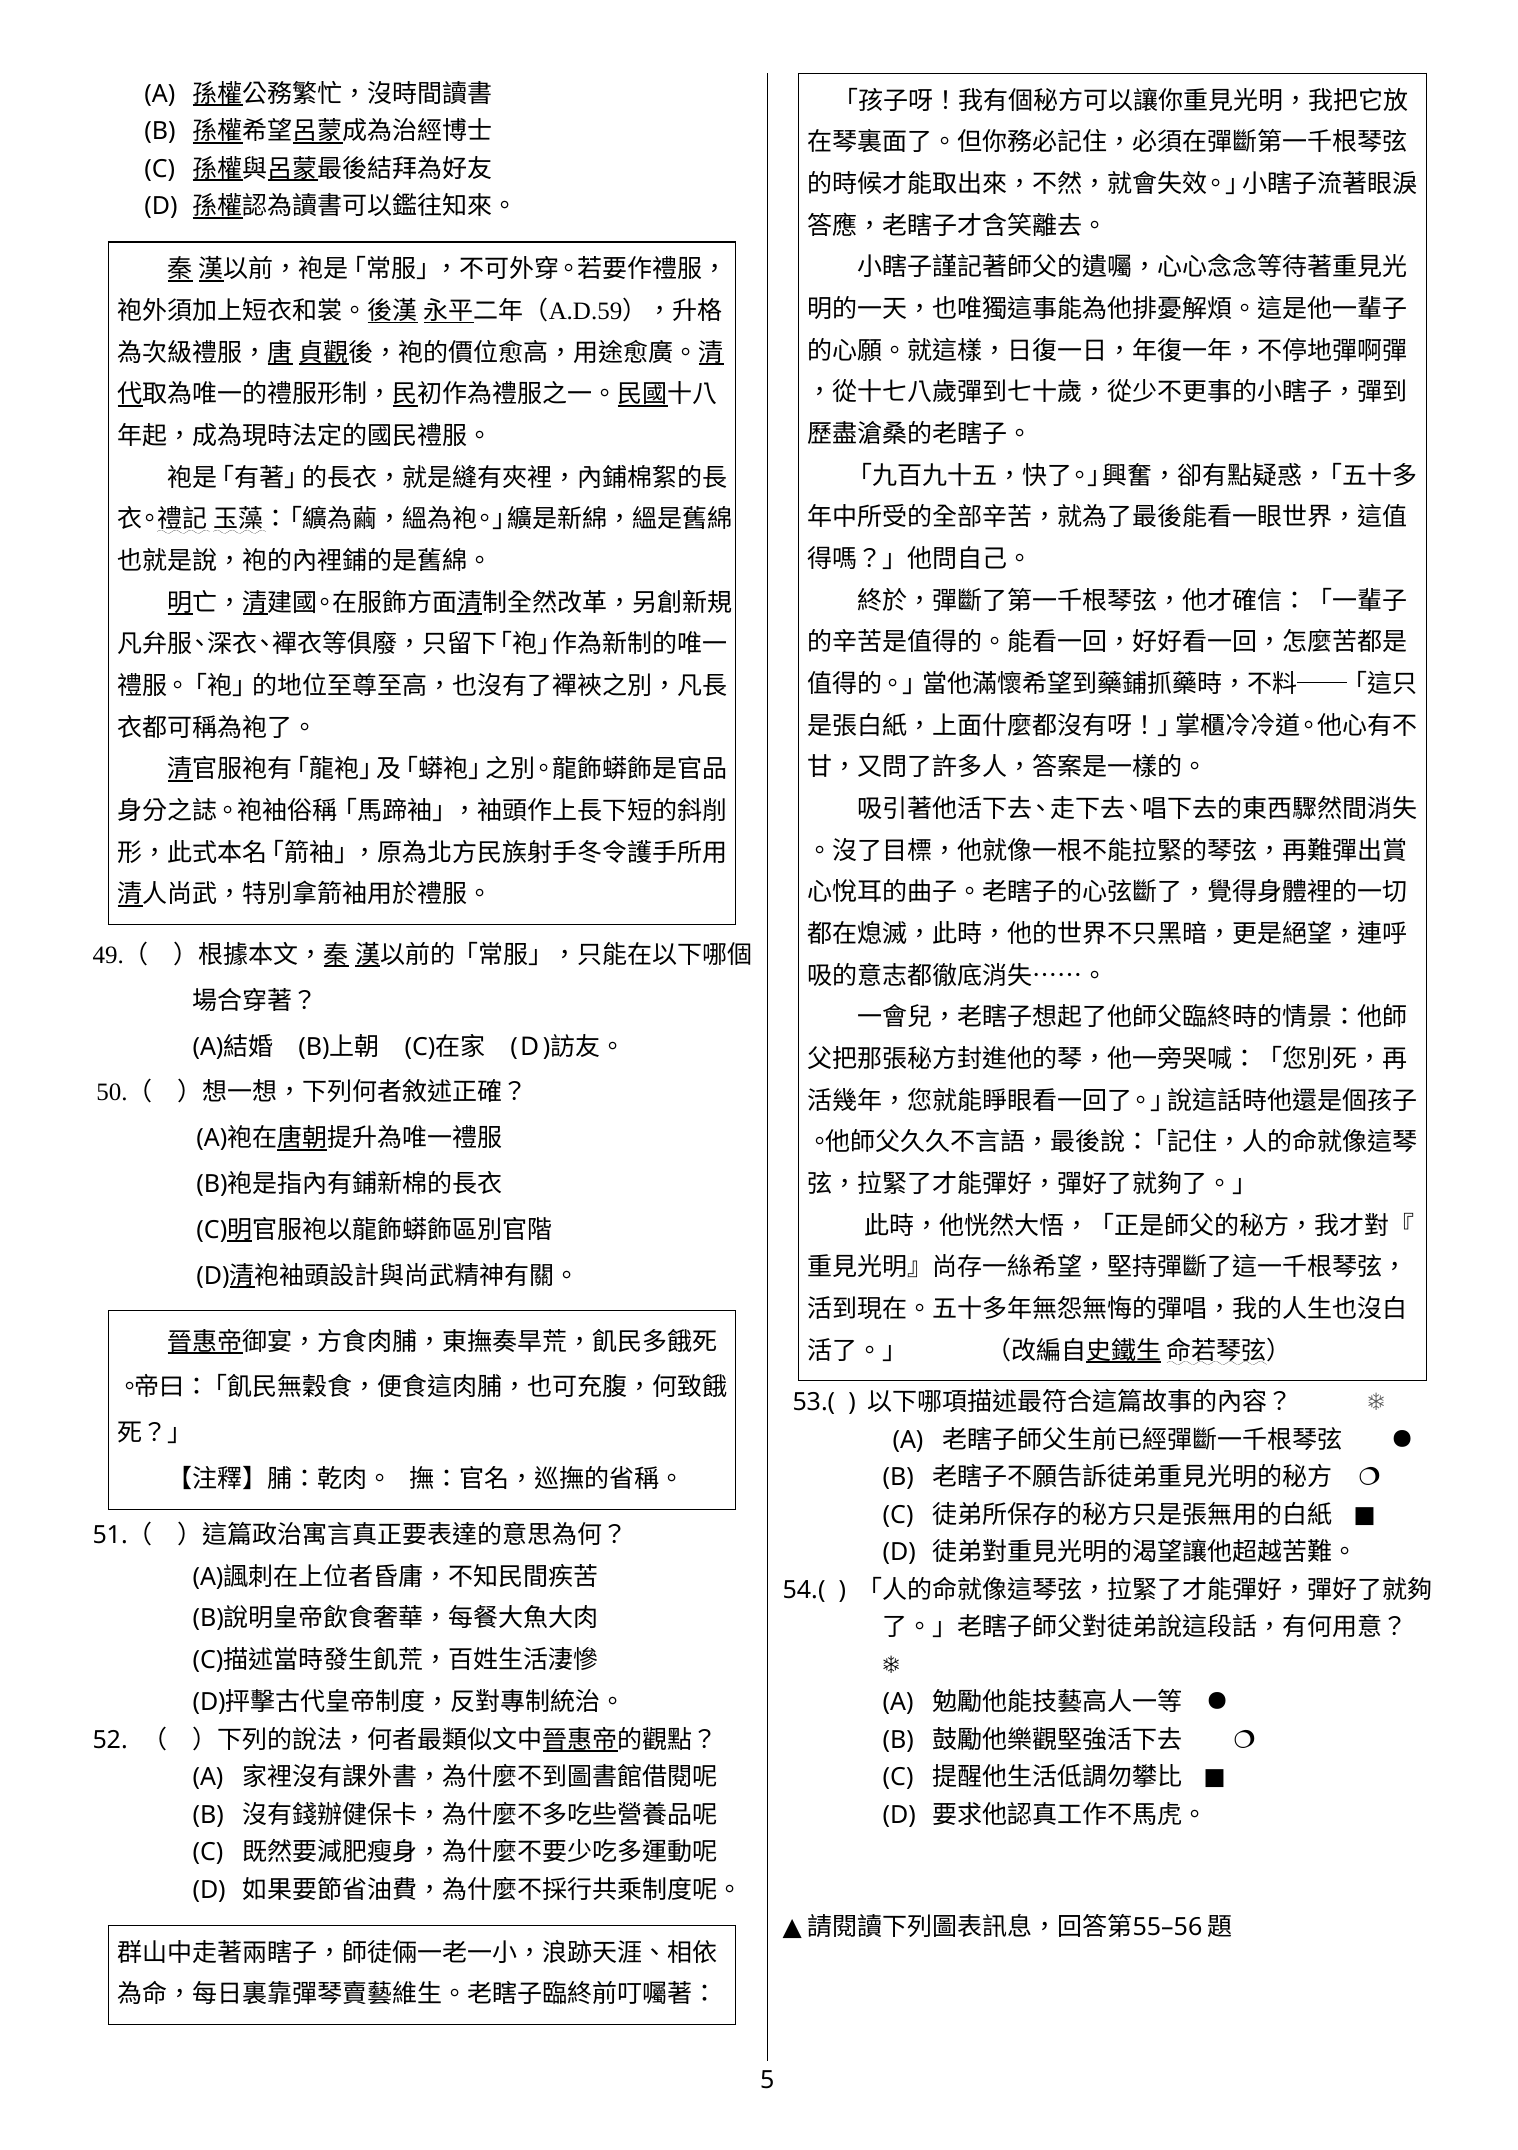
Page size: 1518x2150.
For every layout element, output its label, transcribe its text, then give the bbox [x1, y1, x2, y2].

text 50.（ ）想一想，下列何者敘述正確？ [96, 1062, 752, 1108]
text (D)清袍袖頭設計與尚武精神有關。 [96, 1246, 752, 1291]
text (C)既然要減肥瘦身，為什麼不要少吃多運動呢 [192, 1831, 752, 1868]
text 明亡，清建國。在服飾方面清制全然改革，另創新規。凡弁服、深衣、襌衣等俱廢，只留下「袍」作為新制的唯一禮服。「袍」的地位至尊至高，也沒有了襌裌之別，凡長衣都可稱為袍了。 [109, 575, 735, 741]
text (B)老瞎子不願告訴徒弟重見光明的秘方  [782, 1456, 1442, 1493]
text (A)老瞎子師父生前已經彈斷一千根琴弦  [782, 1418, 1442, 1456]
text (A)家裡沒有課外書，為什麼不到圖書館借閱呢 [192, 1756, 752, 1793]
text (C)提醒他生活低調勿攀比  [870, 1756, 1442, 1793]
text 晉惠帝御宴，方食肉脯，東撫奏旱荒，飢民多餓死。帝曰：「飢民無穀食，便食這肉脯，也可充腹，何致餓死？」 [109, 1311, 735, 1448]
text (A)孫權公務繁忙，沒時間讀書 [92, 73, 752, 110]
text (B)沒有錢辦健保卡，為什麼不多吃些營養品呢 [192, 1793, 752, 1831]
text 51.（ ）這篇政治寓言真正要表達的意思為何？ [92, 1510, 752, 1552]
text (A)勉勵他能技藝高人一等  [870, 1681, 1442, 1718]
text 袍是「有著」的長衣，就是縫有夾裡，內鋪棉絮的長衣。禮記 玉藻：「纊為繭，縕為袍。」纊是新綿，縕是舊綿。也就是說，袍的內裡鋪的是舊綿。 [109, 450, 735, 575]
text 小瞎子謹記著師父的遺囑，心心念念等待著重見光明的一天，也唯獨這事能為他排憂解煩。這是他一輩子的心願。就這樣，日復一日，年復一年，不停地彈啊彈，從十七八歲彈到七十歲，從少不更事的小瞎子，彈到歷盡滄桑的老瞎子。 [799, 239, 1426, 448]
text 秦 漢以前，袍是「常服」，不可外穿。若要作禮服，袍外須加上短衣和裳。後漢 永平二年（A.D.59），升格為次級禮服，唐 貞觀後，袍的價位愈高，用途愈廣。清代取為唯一的禮服形制，民初作為禮服之一。民國十八年起，成為現時法定的國民禮服。 [109, 243, 735, 450]
text (D)徒弟對重見光明的渴望讓他超越苦難。 [782, 1531, 1442, 1568]
text 終於，彈斷了第一千根琴弦，他才確信：「一輩子的辛苦是值得的。能看一回，好好看一回，怎麼苦都是值得的。」當他滿懷希望到藥鋪抓藥時，不料──「這只是張白紙，上面什麼都沒有呀！」掌櫃冷冷道。他心有不甘，又問了許多人，答案是一樣的。 [799, 573, 1426, 781]
text (A)袍在唐朝提升為唯一禮服 [96, 1108, 752, 1154]
text (B)孫權希望呂蒙成為治經博士 [92, 110, 752, 148]
text 群山中走著兩瞎子，師徒倆一老一小，浪跡天涯、相依為命，每日裏靠彈琴賣藝維生。老瞎子臨終前叮囑著： [109, 1926, 735, 2024]
text (B)鼓勵他樂觀堅強活下去  [870, 1718, 1442, 1756]
text 53.( )以下哪項描述最符合這篇故事的內容？  [782, 1381, 1442, 1418]
text 「孩子呀！我有個秘方可以讓你重見光明，我把它放在琴裏面了。但你務必記住，必須在彈斷第一千根琴弦的時候才能取出來，不然，就會失效。」小瞎子流著眼淚答應，老瞎子才含笑離去。 [799, 74, 1426, 239]
text 「九百九十五，快了。」興奮，卻有點疑惑，「五十多年中所受的全部辛苦，就為了最後能看一眼世界，這值得嗎？」他問自己。 [799, 448, 1426, 573]
text (A)諷刺在上位者昏庸，不知民間疾苦 [92, 1552, 752, 1593]
text 清官服袍有「龍袍」及「蟒袍」之別。龍飾蟒飾是官品身分之誌。袍袖俗稱「馬蹄袖」，袖頭作上長下短的斜削形，此式本名「箭袖」，原為北方民族射手冬令護手所用。清人尚武，特別拿箭袖用於禮服。 [109, 741, 735, 924]
text ▲請閱讀下列圖表訊息，回答第55–56題 [782, 1906, 1442, 1943]
text (D)要求他認真工作不馬虎。 [782, 1793, 1442, 1831]
text 一會兒，老瞎子想起了他師父臨終時的情景：他師父把那張秘方封進他的琴，他一旁哭喊：「您別死，再活幾年，您就能睜眼看一回了。」說這話時他還是個孩子。他師父久久不言語，最後說：「記住，人的命就像這琴弦，拉緊了才能彈好，彈好了就夠了。」 [799, 989, 1426, 1198]
text 此時，他恍然大悟，「正是師父的秘方，我才對『重見光明』尚存一絲希望，堅持彈斷了這一千根琴弦，活到現在。五十多年無怨無悔的彈唱，我的人生也沒白活了。」 （改編自史鐵生 命若琴弦） [799, 1198, 1426, 1380]
text (B)說明皇帝飲食奢華，每餐大魚大肉 [92, 1593, 752, 1635]
text 吸引著他活下去、走下去、唱下去的東西驟然間消失。沒了目標，他就像一根不能拉緊的琴弦，再難彈出賞心悅耳的曲子。老瞎子的心弦斷了，覺得身體裡的一切都在熄滅，此時，他的世界不只黑暗，更是絕望，連呼吸的意志都徹底消失……。 [799, 781, 1426, 989]
text (A)結婚 (B)上朝 (C)在家 (Ｄ)訪友。 [92, 1016, 752, 1062]
text (C)孫權與呂蒙最後結拜為好友 [92, 148, 752, 185]
text (C)徒弟所保存的秘方只是張無用的白紙  [782, 1493, 1442, 1531]
text 54.( )「人的命就像這琴弦，拉緊了才能彈好，彈好了就夠了。」老瞎子師父對徒弟說這段話，有何用意？  [782, 1568, 1442, 1681]
text 【注釋】脯：乾肉。 撫：官名，巡撫的省稱。 [109, 1448, 735, 1509]
text (D)孫權認為讀書可以鑑往知來。 [92, 185, 752, 223]
text (B)袍是指內有鋪新棉的長衣 [96, 1154, 752, 1200]
text 49.（ ）根據本文，秦 漢以前的「常服」，只能在以下哪個場合穿著？ [92, 925, 752, 1016]
text (D)抨擊古代皇帝制度，反對專制統治。 [92, 1677, 752, 1718]
text (D)如果要節省油費，為什麼不採行共乘制度呢。 [192, 1868, 752, 1906]
text (C)描述當時發生飢荒，百姓生活淒慘 [92, 1635, 752, 1677]
text (C)明官服袍以龍飾蟒飾區別官階 [96, 1200, 752, 1246]
text 52.（ ）下列的說法，何者最類似文中晉惠帝的觀點？ [92, 1718, 752, 1756]
